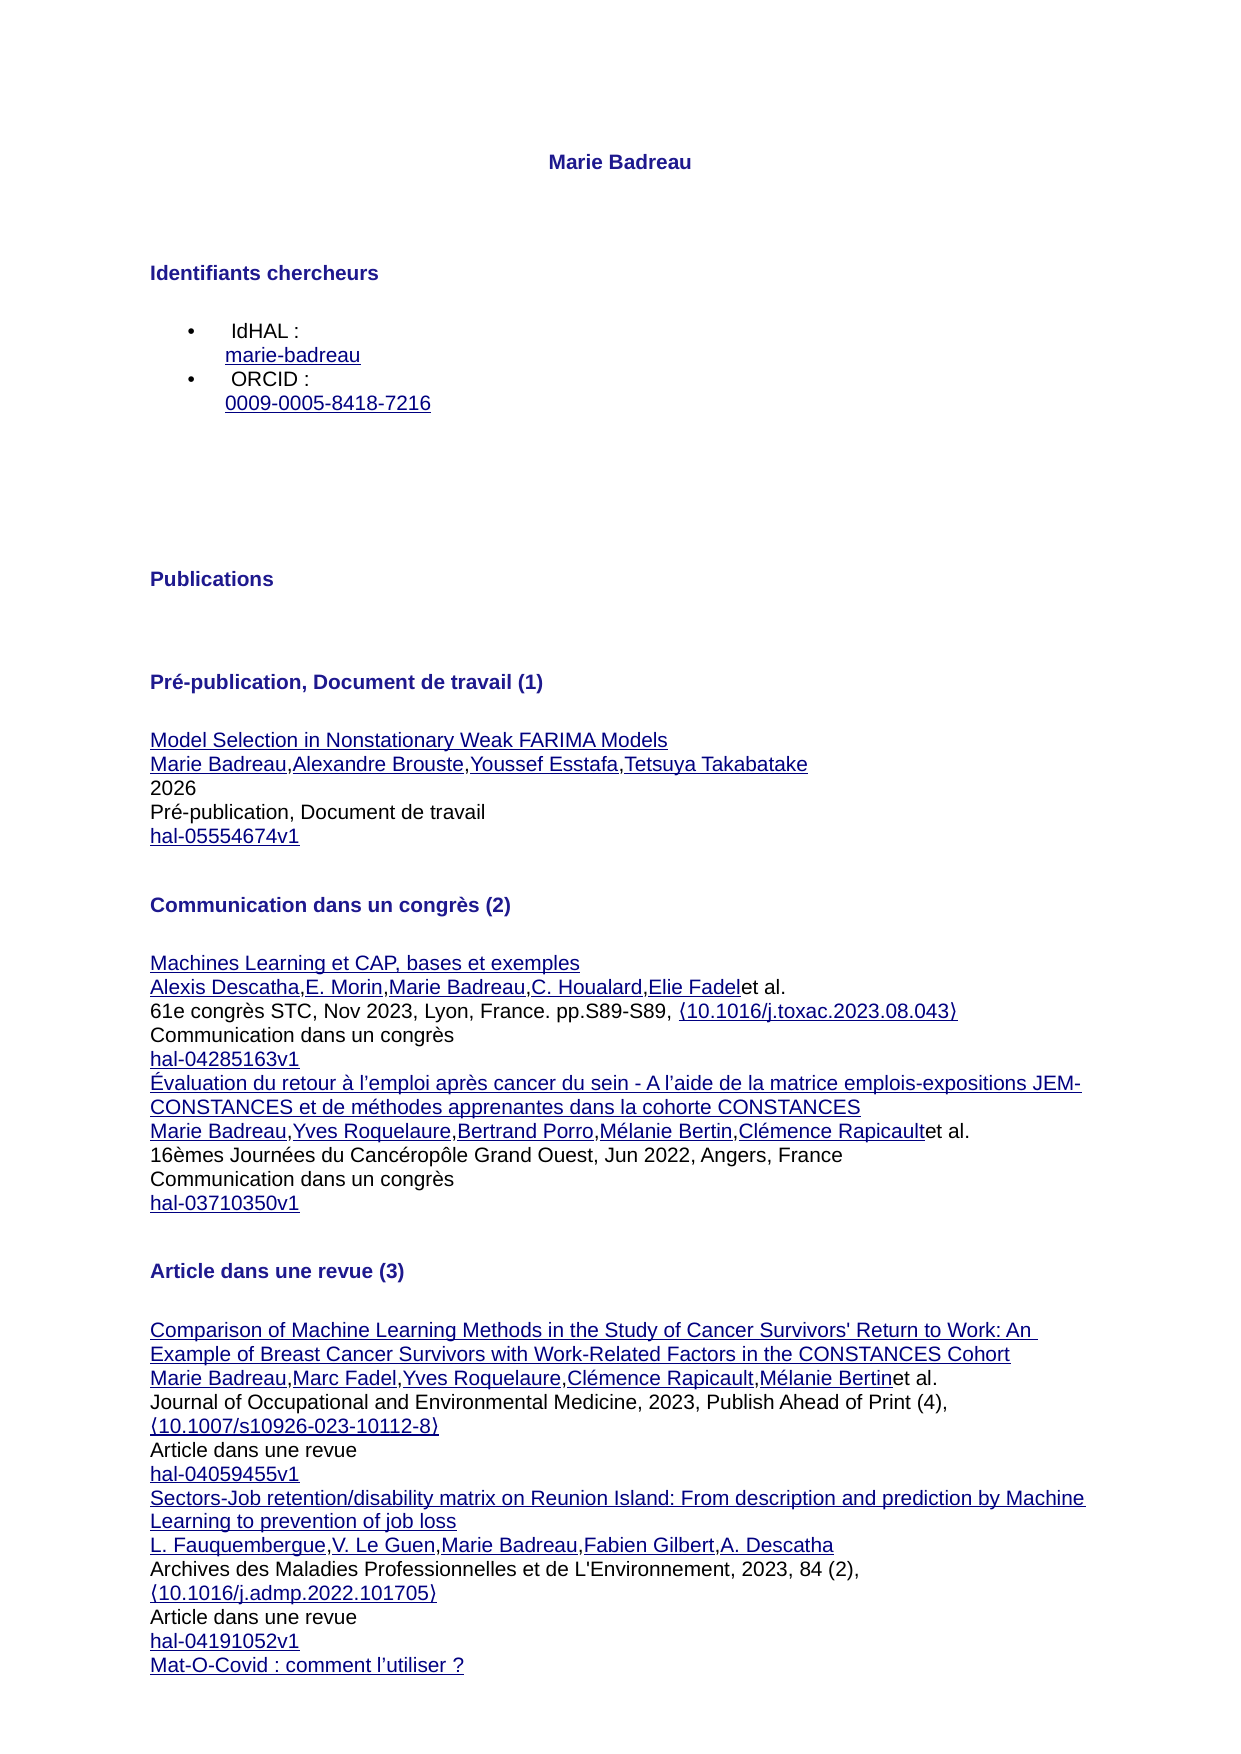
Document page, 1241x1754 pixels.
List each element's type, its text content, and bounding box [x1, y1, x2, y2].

table_header Comparison of Machine Learning Methods in the Study of Cancer Survivors' Return to Work: An Example of Breast Cancer Survivors with Work-Related Factors in the CONSTANCES Cohort Marie Badreau,Marc Fadel,Yves Roquelaure,Clémence Rapicault,Mélanie Bertinet al. Journal of Occupational and Environmental Medicine, 2023, Publish Ahead of Print (4), ⟨10.1007/s10926-023-10112-8⟩ Article dans une revue hal-04059455v1 [150, 1318, 1090, 1485]
subtitle Marie Badreau [150, 150, 1090, 174]
subtitle Article dans une revue (3) [150, 1259, 1090, 1283]
table_header Machines Learning et CAP, bases et exemples Alexis Descatha,E. Morin,Marie Badreau,C. Houalard,Elie Fadelet al. 61e congrès STC, Nov 2023, Lyon, France. pp.S89-S89, ⟨10.1016/j.toxac.2023.08.043⟩ Communication dans un congrès hal-04285163v1 [150, 951, 1090, 1071]
table_header Model Selection in Nonstationary Weak FARIMA Models Marie Badreau,Alexandre Brouste,Youssef Esstafa,Tetsuya Takabatake 2026 Pré-publication, Document de travail hal-05554674v1 [150, 728, 1090, 848]
table_cell Mat-O-Covid : comment l’utiliser ? [150, 1653, 1090, 1677]
list marie-badreau [187, 343, 1090, 367]
list IdHAL : [187, 319, 1090, 343]
subtitle Publications [150, 567, 1090, 591]
subtitle Pré-publication, Document de travail (1) [150, 670, 1090, 694]
table_cell Évaluation du retour à l’emploi après cancer du sein - A l’aide de la matrice emplois-expositions JEM-CONSTANCES et de méthodes apprenantes dans la cohorte CONSTANCES Marie Badreau,Yves Roquelaure,Bertrand Porro,Mélanie Bertin,Clémence Rapicaultet al. 16èmes Journées du Cancéropôle Grand Ouest, Jun 2022, Angers, France Communication dans un congrès hal-03710350v1 [150, 1071, 1090, 1214]
subtitle Communication dans un congrès (2) [150, 893, 1090, 917]
table_cell Sectors-Job retention/disability matrix on Reunion Island: From description and prediction by Machine Learning to prevention of job loss L. Fauquembergue,V. Le Guen,Marie Badreau,Fabien Gilbert,A. Descatha Archives des Maladies Professionnelles et de L'Environnement, 2023, 84 (2), ⟨10.1016/j.admp.2022.101705⟩ Article dans une revue hal-04191052v1 [150, 1485, 1090, 1653]
subtitle Identifiants chercheurs [150, 260, 1090, 284]
list 0009-0005-8418-7216 [187, 391, 1090, 414]
list ORCID : [187, 367, 1090, 391]
